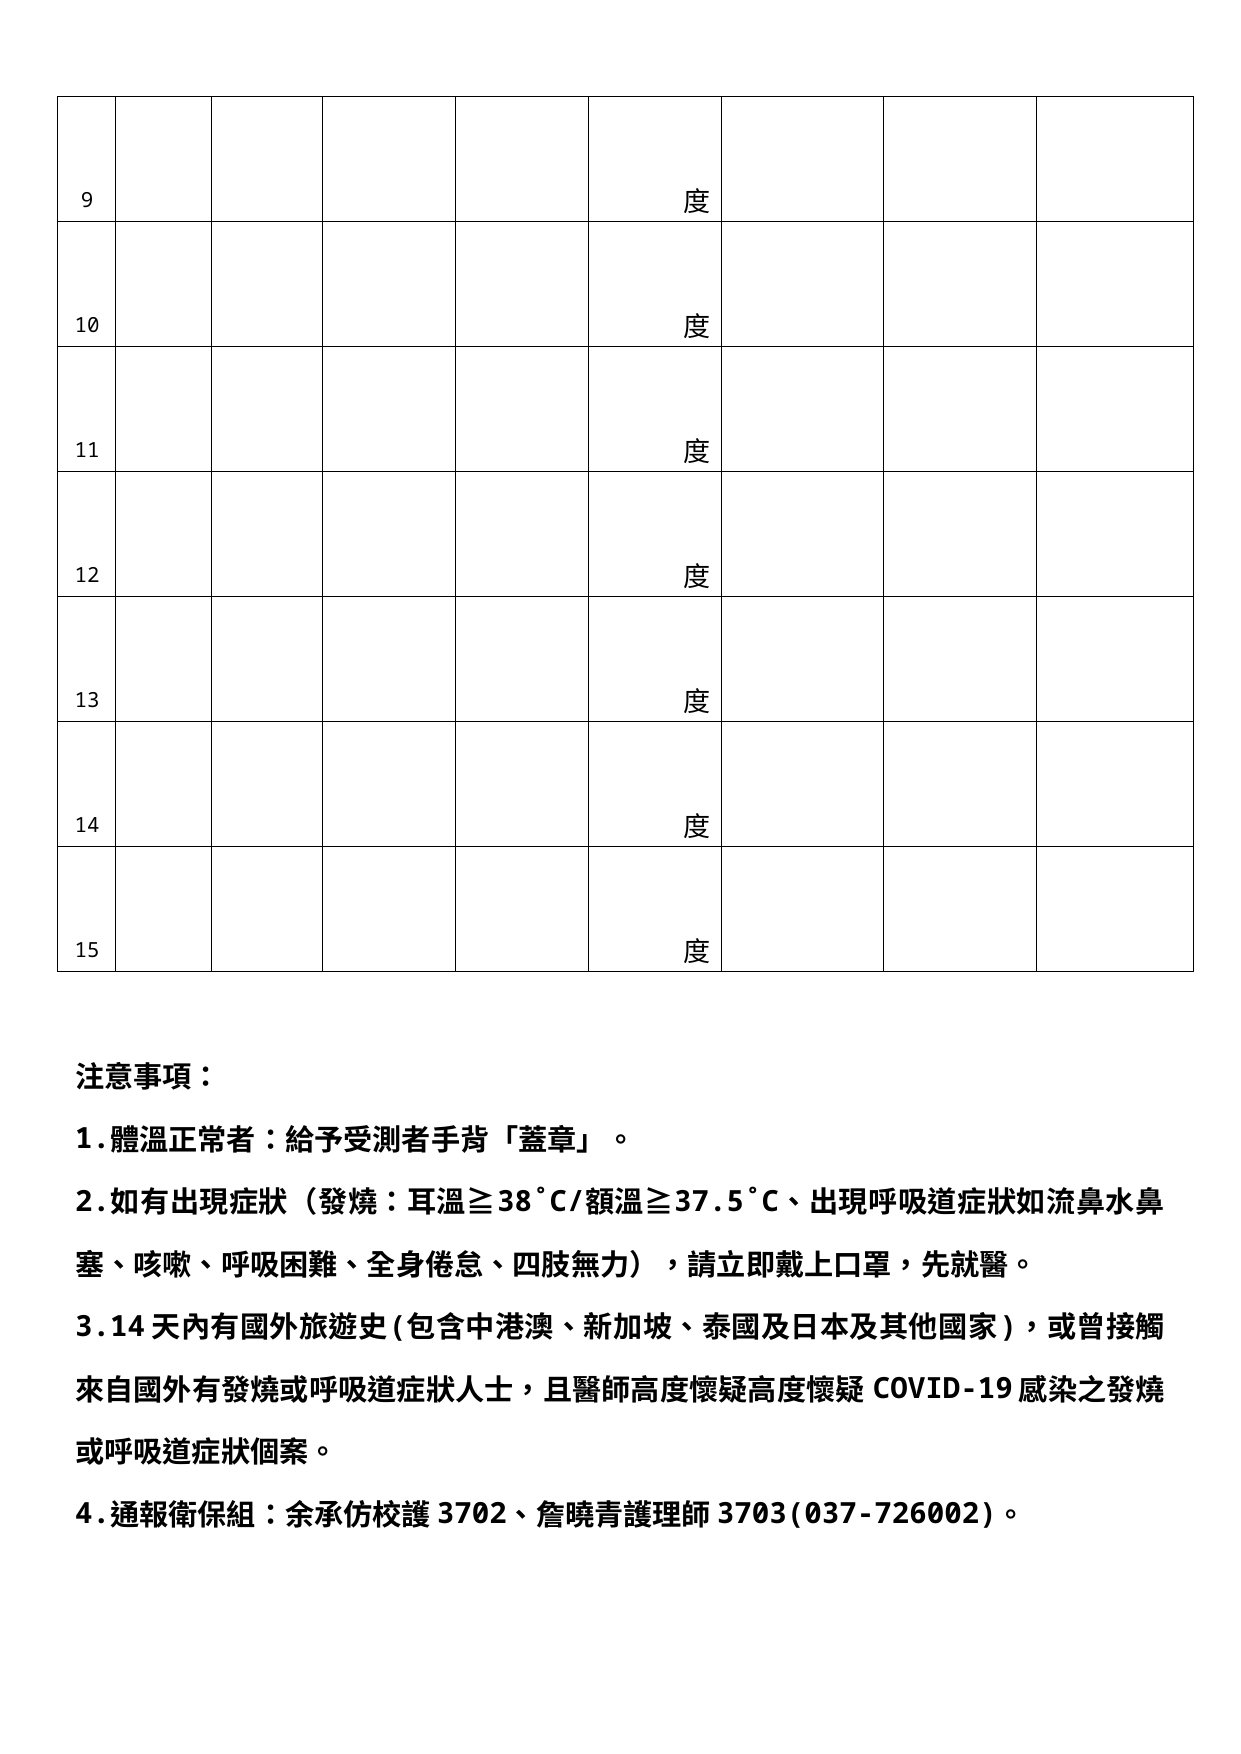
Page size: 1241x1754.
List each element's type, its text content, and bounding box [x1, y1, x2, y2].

table_cell [212, 597, 322, 721]
text 注意事項： [75, 1033, 1165, 1096]
table_cell [1037, 597, 1193, 721]
table_cell [722, 97, 883, 221]
table_cell [323, 722, 455, 846]
table_cell [323, 597, 455, 721]
table_cell [323, 472, 455, 596]
table_cell [722, 222, 883, 346]
text 3.14天內有國外旅遊史(包含中港澳、新加坡、泰國及日本及其他國家)，或曾接觸來自國外有發燒或呼吸道症狀人士，且醫師高度懷疑高度懷疑COVID-19感染之發燒或呼吸道症狀個案。 [75, 1283, 1165, 1471]
table_cell [116, 472, 211, 596]
table_cell 度 [589, 222, 721, 346]
table_cell 10 [58, 222, 115, 346]
table_cell 11 [58, 347, 115, 471]
table_cell [116, 597, 211, 721]
table_cell [323, 847, 455, 971]
table_cell [722, 472, 883, 596]
text 2.如有出現症狀（發燒：耳溫≧38˚C/額溫≧37.5˚C、出現呼吸道症狀如流鼻水鼻塞、咳嗽、呼吸困難、全身倦怠、四肢無力），請立即戴上口罩，先就醫。 [75, 1158, 1165, 1283]
table_cell [722, 347, 883, 471]
table_cell [884, 347, 1036, 471]
table_cell 度 [589, 597, 721, 721]
table_cell 度 [589, 97, 721, 221]
table_cell 13 [58, 597, 115, 721]
table_cell [456, 472, 588, 596]
table_cell [884, 97, 1036, 221]
table_cell [1037, 472, 1193, 596]
table_cell [456, 597, 588, 721]
table_cell [884, 222, 1036, 346]
table_cell [212, 222, 322, 346]
table_cell [323, 222, 455, 346]
table_cell [456, 97, 588, 221]
table_cell [212, 722, 322, 846]
table_cell [116, 97, 211, 221]
table_cell [323, 347, 455, 471]
table_cell 度 [589, 472, 721, 596]
table_cell [212, 472, 322, 596]
table_cell [456, 722, 588, 846]
table_cell [456, 347, 588, 471]
table_cell 度 [589, 347, 721, 471]
table_cell [884, 722, 1036, 846]
table_cell [1037, 222, 1193, 346]
table_cell 14 [58, 722, 115, 846]
table_cell [1037, 97, 1193, 221]
table_cell [1037, 722, 1193, 846]
table_cell [1037, 347, 1193, 471]
text 4.通報衛保組：余承仿校護3702、詹曉青護理師3703(037-726002)。 [75, 1471, 1165, 1533]
table_cell 度 [589, 847, 721, 971]
table_cell [116, 222, 211, 346]
table_cell [212, 347, 322, 471]
table_cell [722, 847, 883, 971]
table_cell [116, 347, 211, 471]
table_cell [323, 97, 455, 221]
table_cell [116, 847, 211, 971]
text 1.體溫正常者：給予受測者手背「蓋章」。 [75, 1096, 1165, 1158]
table_cell 9 [58, 97, 115, 221]
table_cell 15 [58, 847, 115, 971]
table_cell [116, 722, 211, 846]
table_cell 度 [589, 722, 721, 846]
table_cell [722, 597, 883, 721]
table_cell [1037, 847, 1193, 971]
table_cell [212, 847, 322, 971]
table_cell [212, 97, 322, 221]
table_cell [884, 847, 1036, 971]
table_cell [884, 597, 1036, 721]
table_cell [722, 722, 883, 846]
table_cell [456, 847, 588, 971]
table_cell 12 [58, 472, 115, 596]
table_cell [884, 472, 1036, 596]
table_cell [456, 222, 588, 346]
